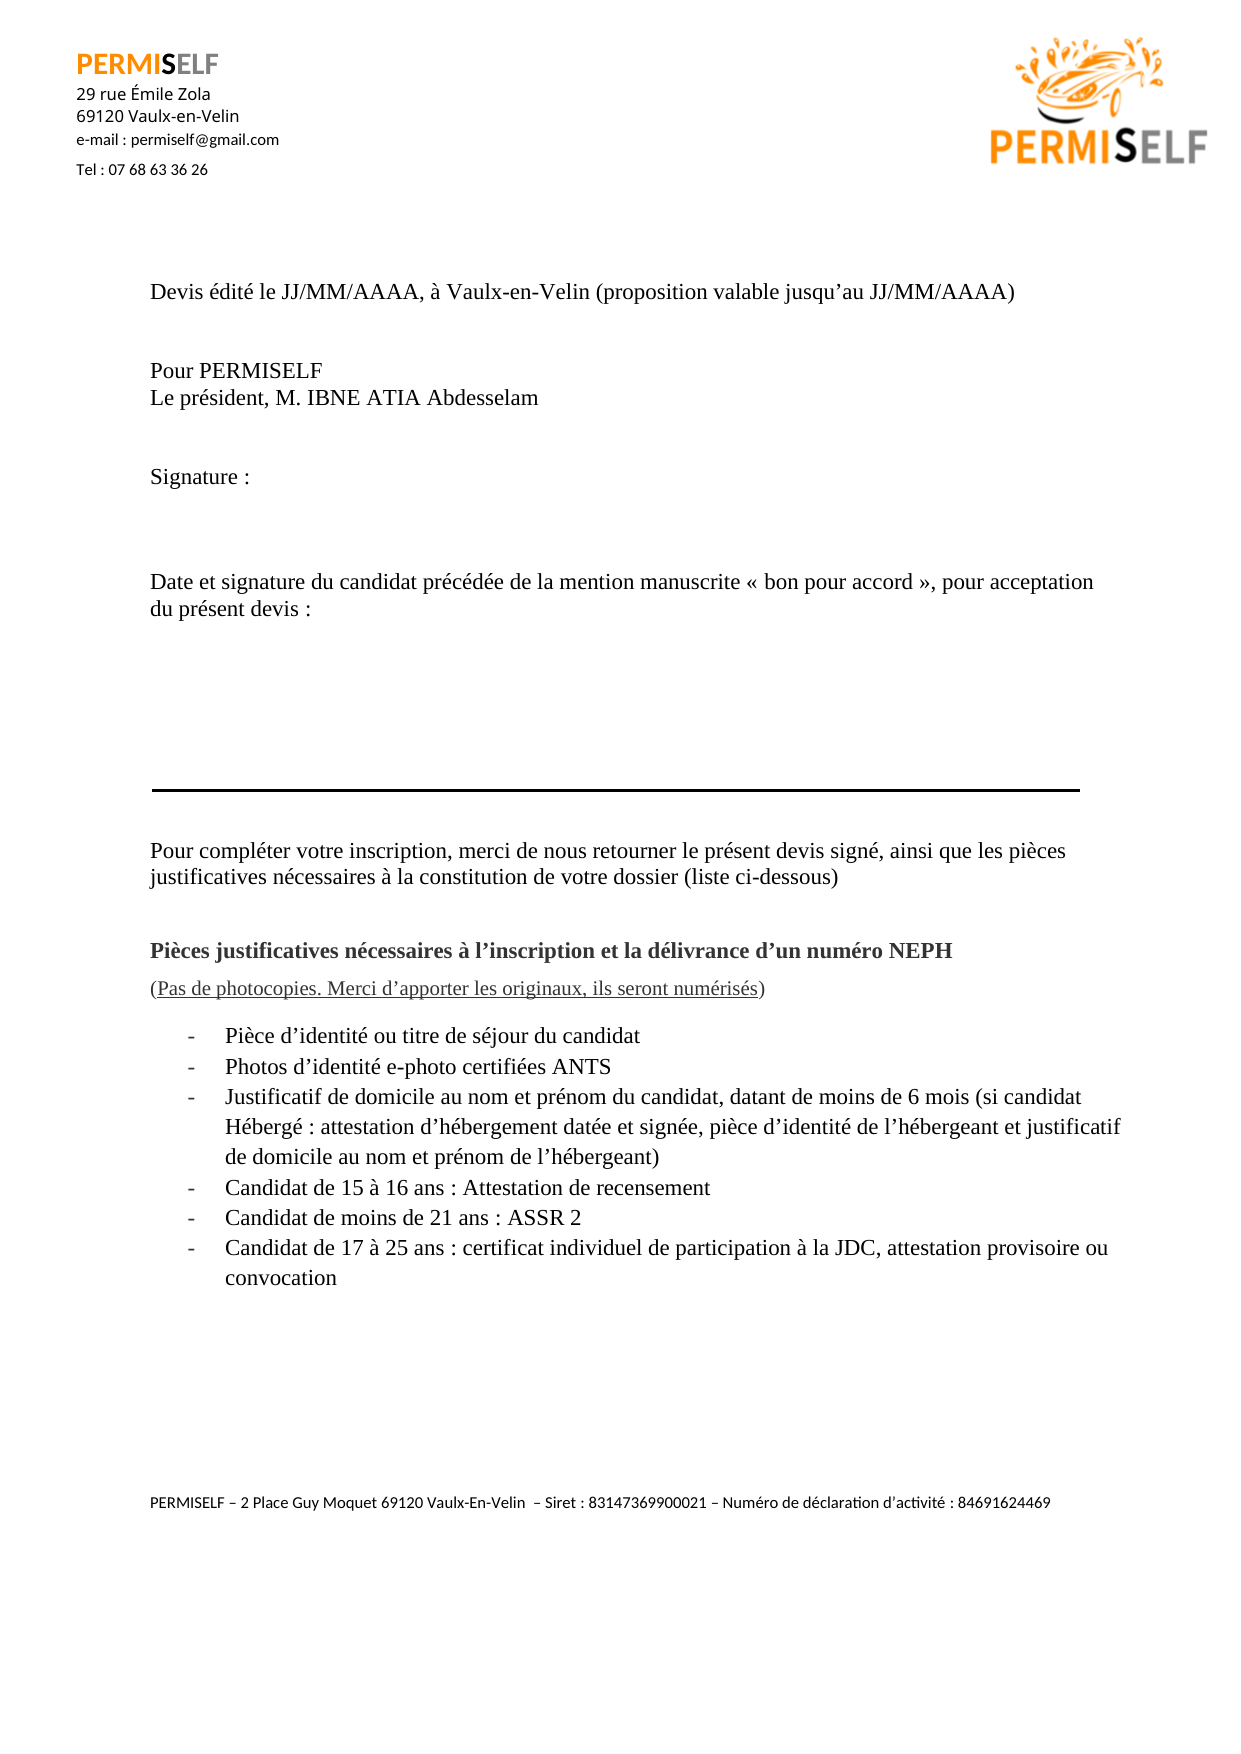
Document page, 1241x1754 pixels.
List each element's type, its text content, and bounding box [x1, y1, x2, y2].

text (Pas de photocopies. Merci d’apporter les originaux, ils seront numérisés) [150, 976, 1122, 1000]
list Pièce d’identité ou titre de séjour du candidat [187, 1023, 1122, 1049]
text Pour PERMISELF [150, 357, 1122, 384]
text Date et signature du candidat précédée de la mention manuscrite « bon pour accord », pour acceptation du présent devis : [150, 568, 1122, 621]
text Devis édité le JJ/MM/AAAA, à Vaulx-en-Velin (proposition valable jusqu’au JJ/MM/AAAA) [150, 278, 1122, 305]
text PERMISELF – 2 Place Guy Moquet 69120 Vaulx-En-Velin – Siret : 83147369900021 – Numéro de déclaration d’activité : 84691624469 [150, 1492, 1122, 1512]
text Signature : [150, 463, 1122, 489]
text [1069, 619, 1239, 652]
text Pour compléter votre inscription, merci de nous retourner le présent devis signé, ainsi que les pièces justificatives nécessaires à la constitution de votre dossier (liste ci-dessous) [150, 837, 1122, 889]
text Hébergé : attestation d’hébergement datée et signée, pièce d’identité de l’hébergeant et justificatif de domicile au nom et prénom de l’hébergeant) [225, 1113, 1122, 1170]
list Candidat de 17 à 25 ans : certificat individuel de participation à la JDC, attestation provisoire ou convocation [187, 1234, 1122, 1291]
list Candidat de 15 à 16 ans : Attestation de recensement [187, 1174, 1122, 1200]
list Photos d’identité e-photo certifiées ANTS [187, 1053, 1122, 1079]
list Justificatif de domicile au nom et prénom du candidat, datant de moins de 6 mois (si candidat [187, 1083, 1122, 1109]
list Candidat de moins de 21 ans : ASSR 2 [187, 1204, 1122, 1230]
text Doc.01/2022 V.1.2 [1084, 626, 1224, 645]
text Le président, M. IBNE ATIA Abdesselam [150, 384, 1122, 410]
text Pièces justificatives nécessaires à l’inscription et la délivrance d’un numéro NEPH [150, 937, 1122, 963]
